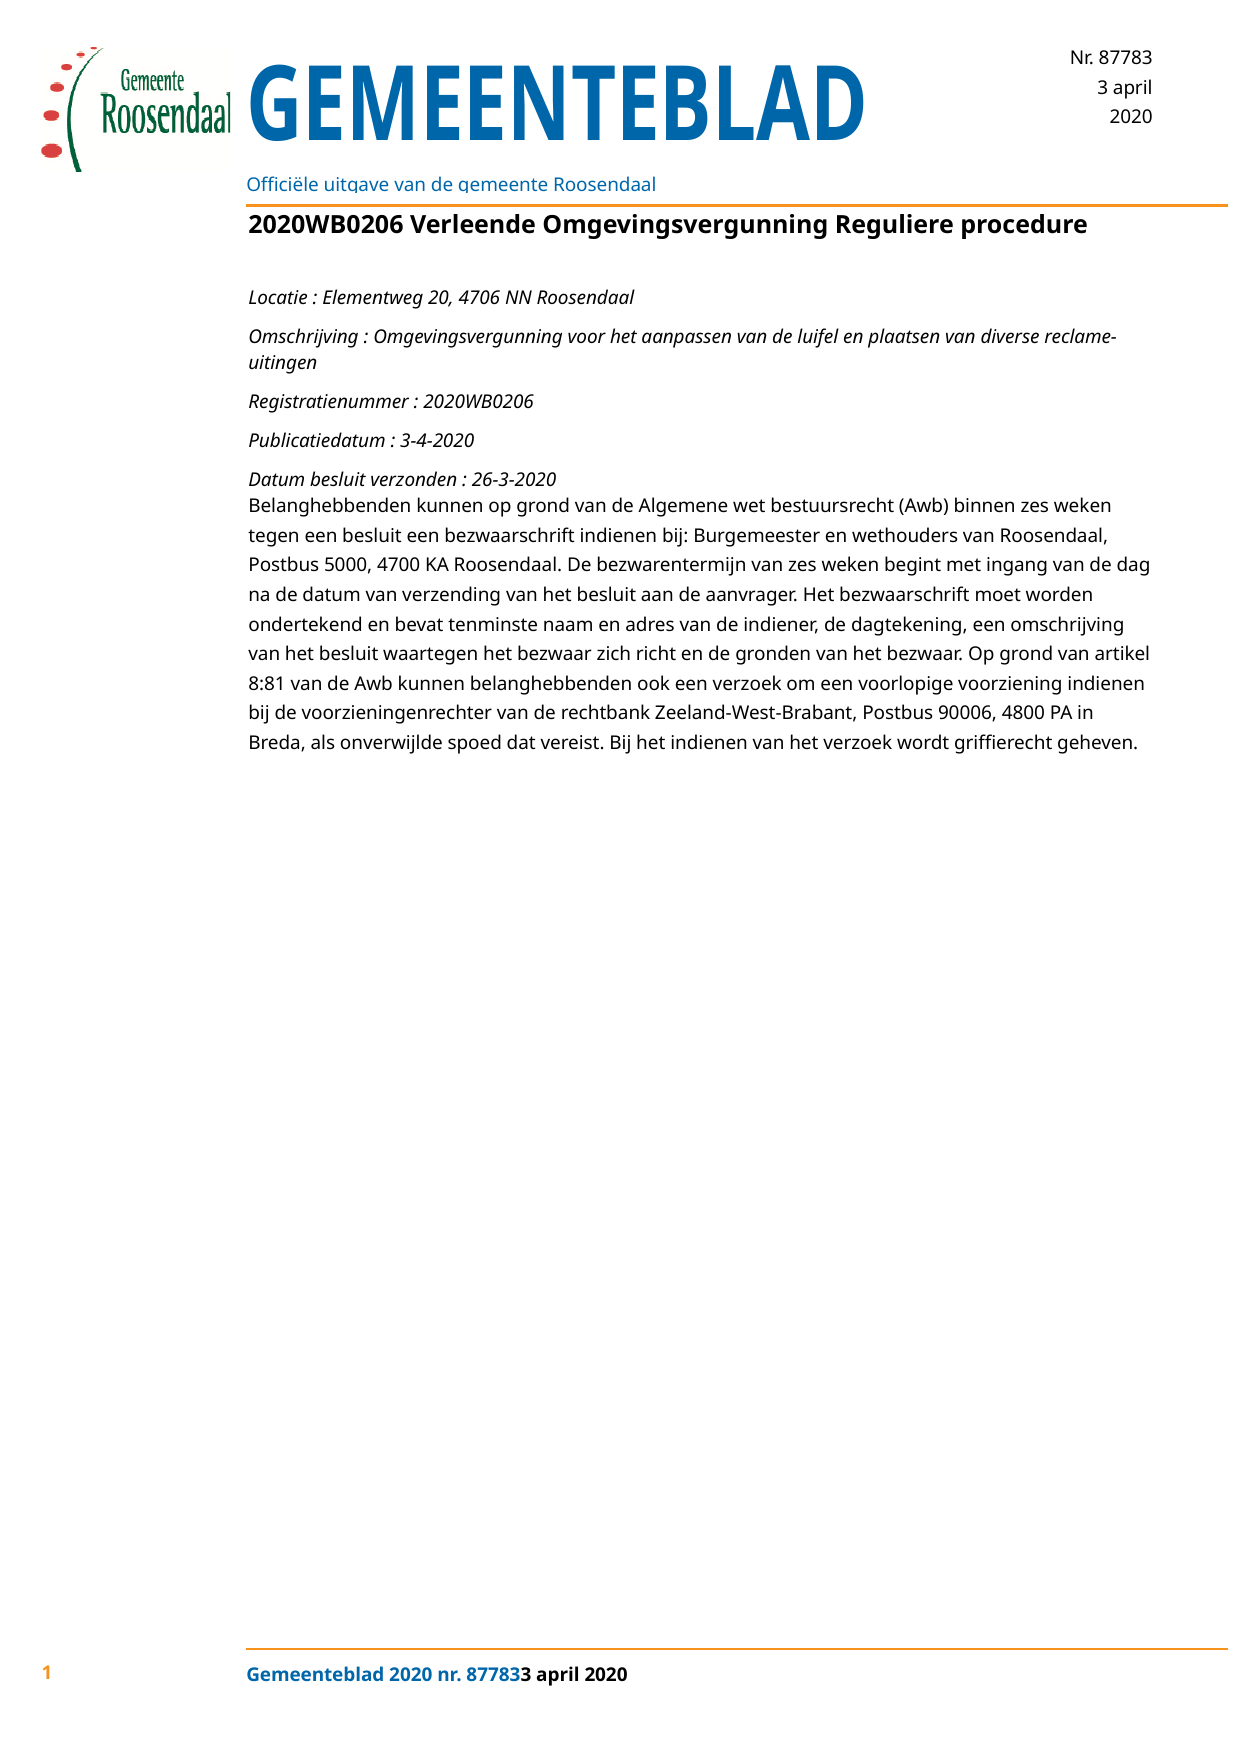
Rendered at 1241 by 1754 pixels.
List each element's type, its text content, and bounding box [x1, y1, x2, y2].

text Datum besluit verzonden : 26-3-2020 [248, 467, 1152, 492]
text Publicatiedatum : 3-4-2020 [248, 427, 1152, 453]
text Omschrijving : Omgevingsvergunning voor het aanpassen van de luifel en plaatsen van diverse reclame-uitingen [248, 323, 1152, 374]
text Registratienummer : 2020WB0206 [248, 388, 1152, 414]
text Locatie : Elementweg 20, 4706 NN Roosendaal [248, 284, 1152, 309]
picture [41, 47, 231, 172]
text 2020WB0206 Verleende Omgevingsvergunning Reguliere procedure [248, 207, 1152, 241]
text Belanghebbenden kunnen op grond van de Algemene wet bestuursrecht (Awb) binnen zes weken tegen een besluit een bezwaarschrift indienen bij: Burgemeester en wethouders van Roosendaal, Postbus 5000, 4700 KA Roosendaal. De bezwarentermijn van zes weken begint met ingang van de dag na de datum van verzending van het besluit aan de aanvrager. Het bezwaarschrift moet worden ondertekend en bevat tenminste naam en adres van de indiener, de dagtekening, een omschrijving van het besluit waartegen het bezwaar zich richt en de gronden van het bezwaar. Op grond van artikel 8:81 van de Awb kunnen belanghebbenden ook een verzoek om een voorlopige voorziening indienen bij de voorzieningenrechter van de rechtbank Zeeland-West-Brabant, Postbus 90006, 4800 PA in Breda, als onverwijlde spoed dat vereist. Bij het indienen van het verzoek wordt griffierecht geheven. [248, 492, 1152, 755]
